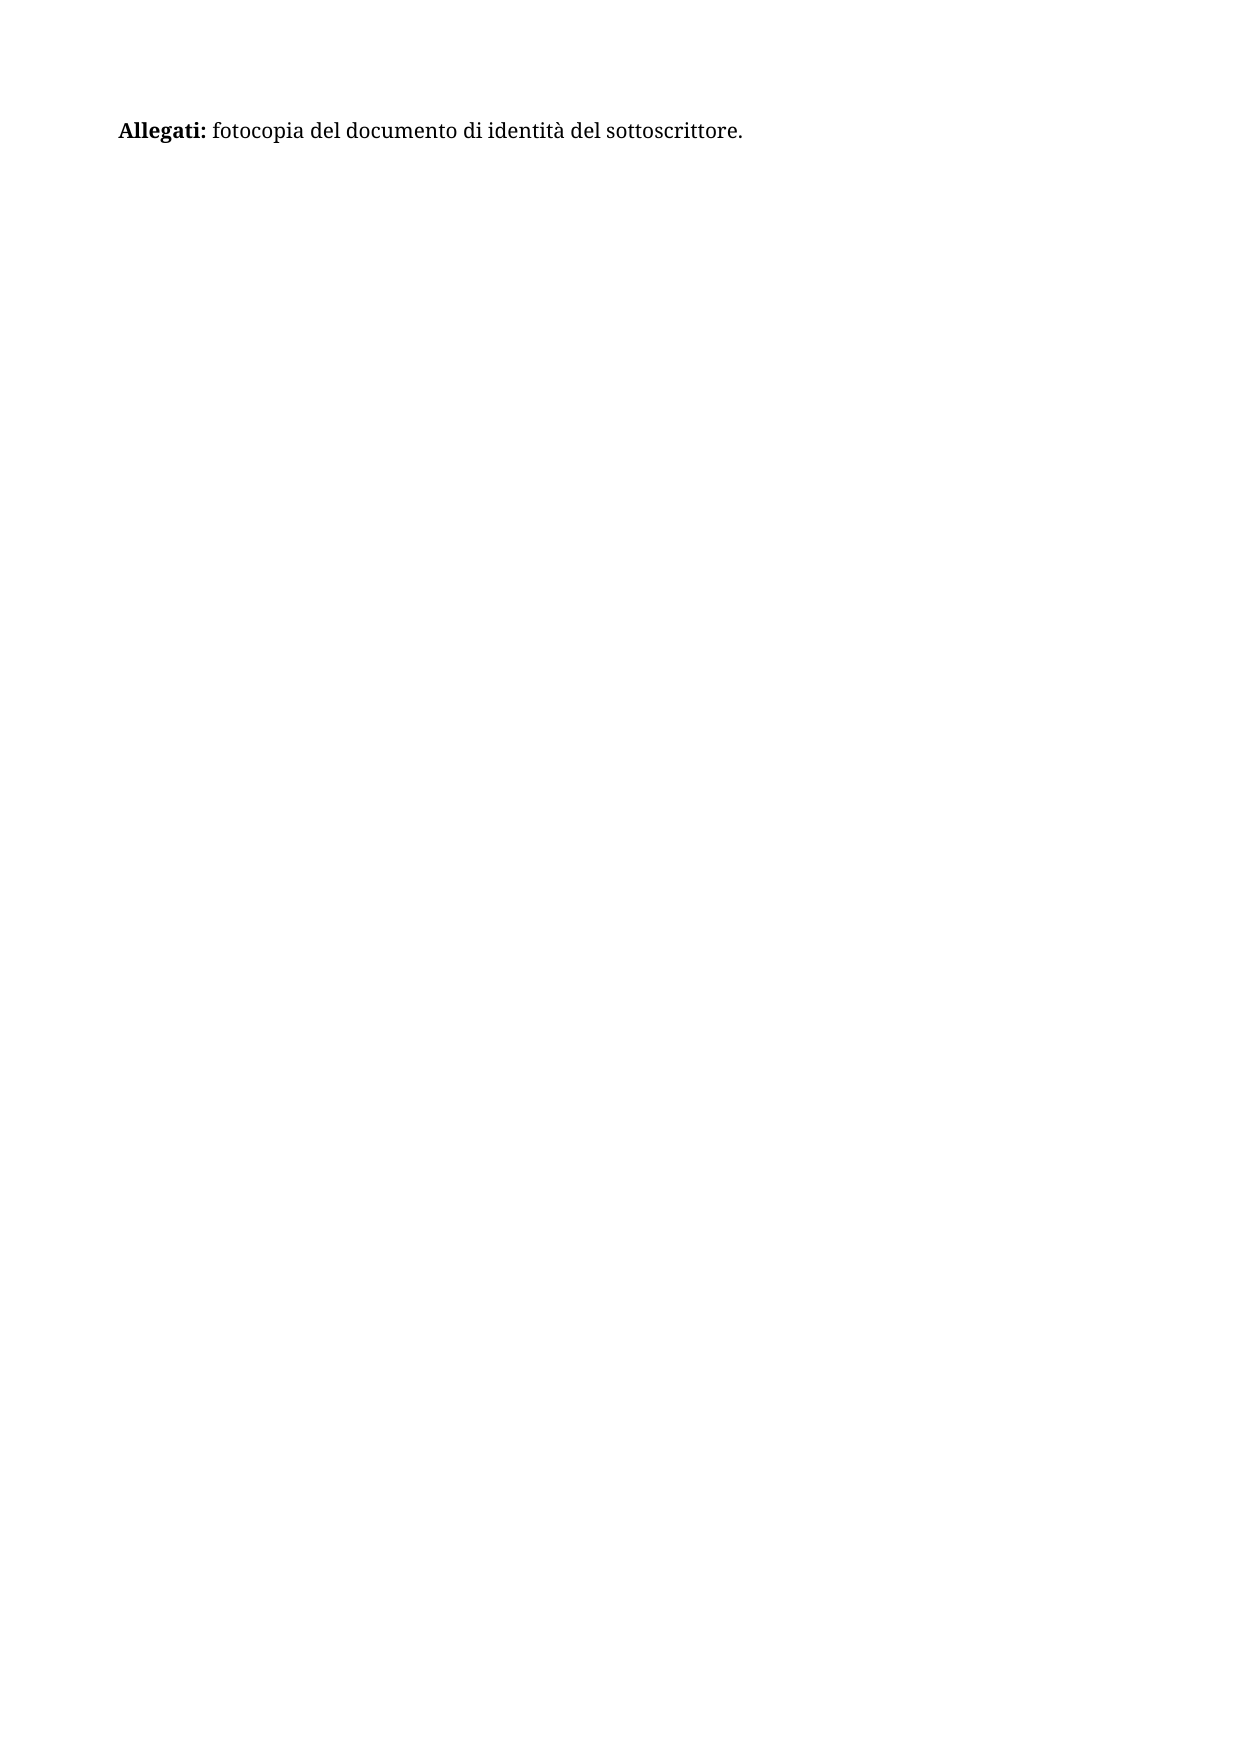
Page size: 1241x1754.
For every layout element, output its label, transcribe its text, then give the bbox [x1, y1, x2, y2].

text Allegati: fotocopia del documento di identità del sottoscrittore. [118, 116, 1122, 144]
